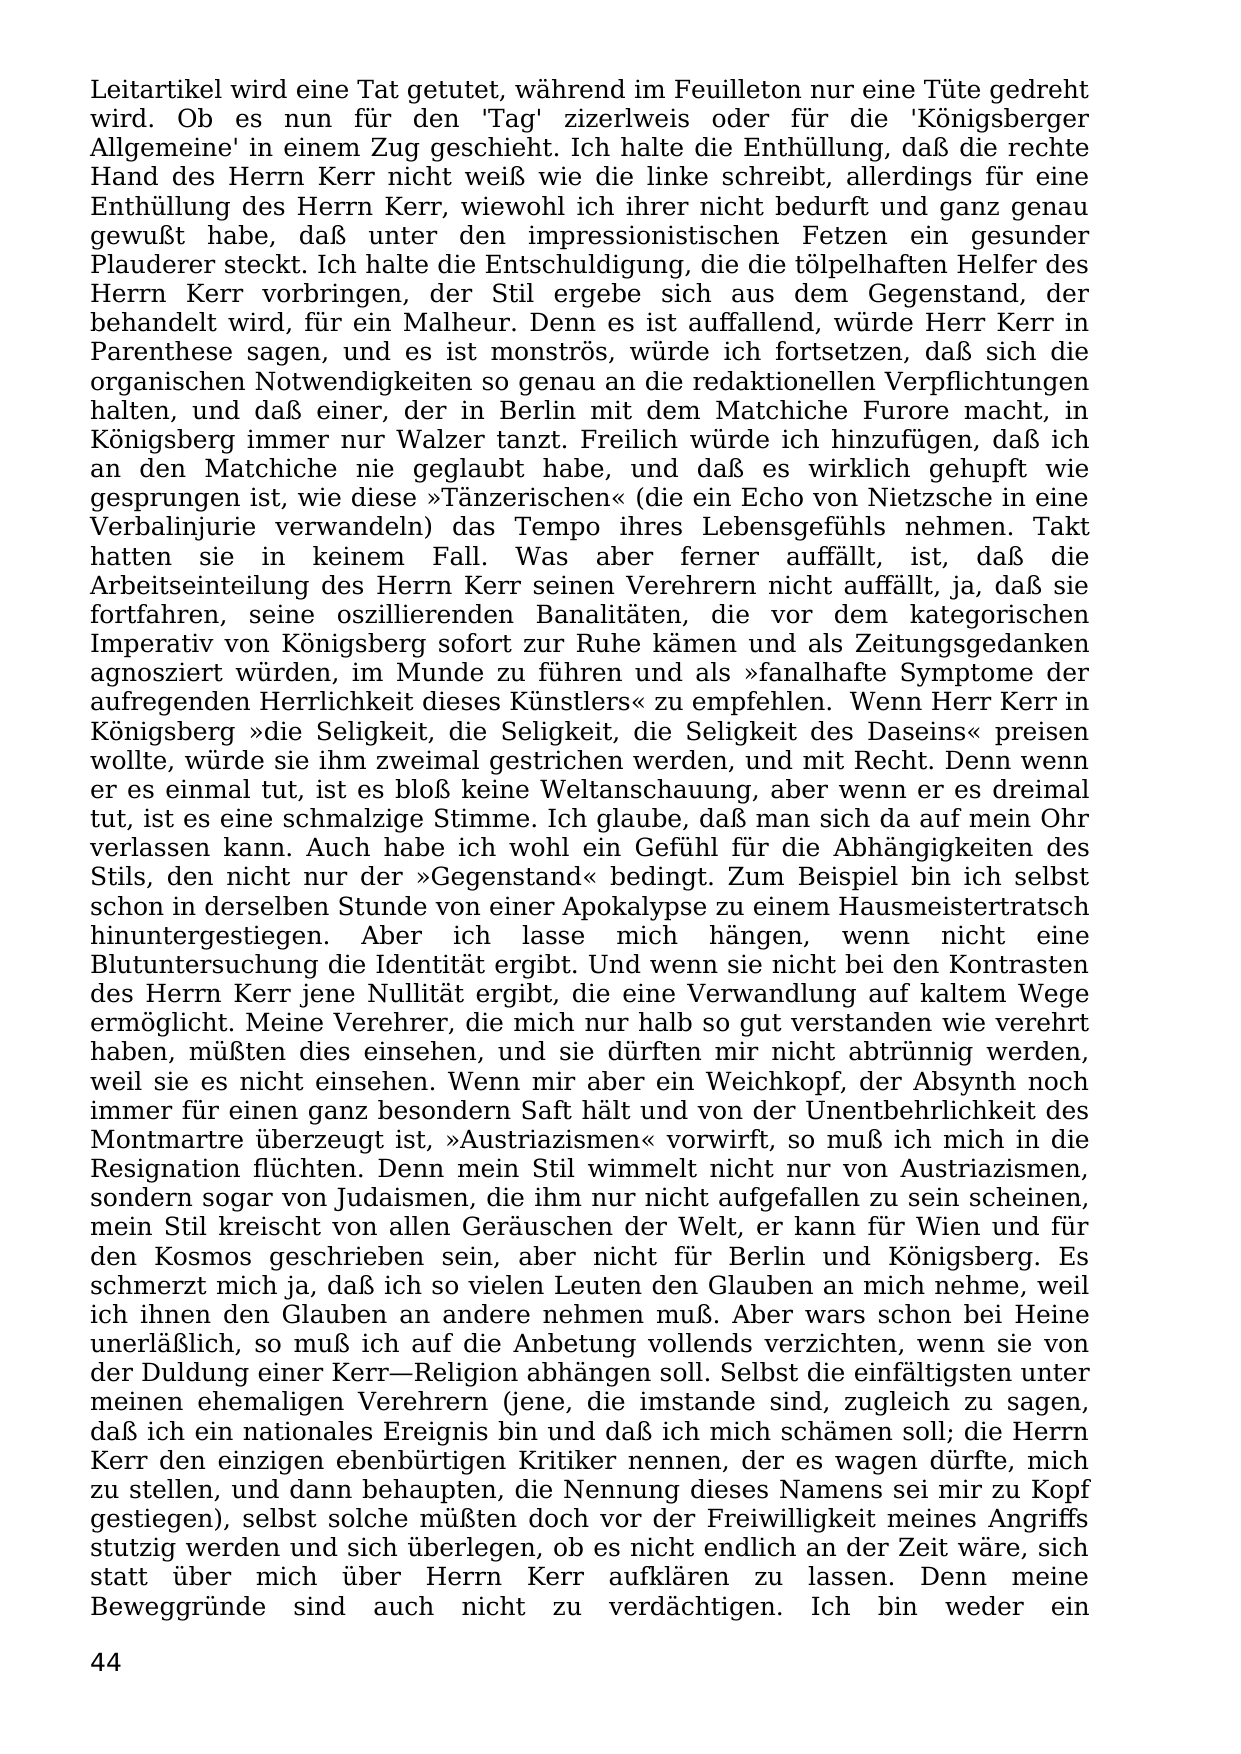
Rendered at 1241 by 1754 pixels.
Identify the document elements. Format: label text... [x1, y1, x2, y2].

text Leitartikel wird eine Tat getutet, während im Feuilleton nur eine Tüte gedreht wird. Ob es nun für den 'Tag' zizerlweis oder für die 'Königsberger Allgemeine' in einem Zug geschieht. Ich halte die Enthüllung, daß die rechte Hand des Herrn Kerr nicht weiß wie die linke schreibt, allerdings für eine Enthüllung des Herrn Kerr, wiewohl ich ihrer nicht bedurft und ganz genau gewußt habe, daß unter den impressionistischen Fetzen ein gesunder Plauderer steckt. Ich halte die Entschuldigung, die die tölpelhaften Helfer des Herrn Kerr vorbringen, der Stil ergebe sich aus dem Gegenstand, der behandelt wird, für ein Malheur. Denn es ist auffallend, würde Herr Kerr in Parenthese sagen, und es ist monströs, würde ich fortsetzen, daß sich die organischen Notwendigkeiten so genau an die redaktionellen Verpflichtungen halten, und daß einer, der in Berlin mit dem Matchiche Furore macht, in Königsberg immer nur Walzer tanzt. Freilich würde ich hinzufügen, daß ich an den Matchiche nie geglaubt habe, und daß es wirklich gehupft wie gesprungen ist, wie diese »Tänzerischen« (die ein Echo von Nietzsche in eine Verbalinjurie verwandeln) das Tempo ihres Lebensgefühls nehmen. Takt hatten sie in keinem Fall. Was aber ferner auffällt, ist, daß die Arbeitseinteilung des Herrn Kerr seinen Verehrern nicht auffällt, ja, daß sie fortfahren, seine oszillierenden Banalitäten, die vor dem kategorischen Imperativ von Königsberg sofort zur Ruhe kämen und als Zeitungsgedanken agnosziert würden, im Munde zu führen und als »fanalhafte Symptome der aufregenden Herrlichkeit dieses Künstlers« zu empfehlen. Wenn Herr Kerr in Königsberg »die Seligkeit, die Seligkeit, die Seligkeit des Daseins« preisen wollte, würde sie ihm zweimal gestrichen werden, und mit Recht. Denn wenn er es einmal tut, ist es bloß keine Weltanschauung, aber wenn er es dreimal tut, ist es eine schmalzige Stimme. Ich glaube, daß man sich da auf mein Ohr verlassen kann. Auch habe ich wohl ein Gefühl für die Abhängigkeiten des Stils, den nicht nur der »Gegenstand« bedingt. Zum Beispiel bin ich selbst schon in derselben Stunde von einer Apokalypse zu einem Hausmeistertratsch hinuntergestiegen. Aber ich lasse mich hängen, wenn nicht eine Blutuntersuchung die Identität ergibt. Und wenn sie nicht bei den Kontrasten des Herrn Kerr jene Nullität ergibt, die eine Verwandlung auf kaltem Wege ermöglicht. Meine Verehrer, die mich nur halb so gut verstanden wie verehrt haben, müßten dies einsehen, und sie dürften mir nicht abtrünnig werden, weil sie es nicht einsehen. Wenn mir aber ein Weichkopf, der Absynth noch immer für einen ganz besondern Saft hält und von der Unentbehrlichkeit des Montmartre überzeugt ist, »Austriazismen« vorwirft, so muß ich mich in die Resignation flüchten. Denn mein Stil wimmelt nicht nur von Austriazismen, sondern sogar von Judaismen, die ihm nur nicht aufgefallen zu sein scheinen, mein Stil kreischt von allen Geräuschen der Welt, er kann für Wien und für den Kosmos geschrieben sein, aber nicht für Berlin und Königsberg. Es schmerzt mich ja, daß ich so vielen Leuten den Glauben an mich nehme, weil ich ihnen den Glauben an andere nehmen muß. Aber wars schon bei Heine unerläßlich, so muß ich auf die Anbetung vollends verzichten, wenn sie von der Duldung einer Kerr—Religion abhängen soll. Selbst die einfältigsten unter meinen ehemaligen Verehrern (jene, die imstande sind, zugleich zu sagen, daß ich ein nationales Ereignis bin und daß ich mich schämen soll; die Herrn Kerr den einzigen ebenbürtigen Kritiker nennen, der es wagen dürfte, mich zu stellen, und dann behaupten, die Nennung dieses Namens sei mir zu Kopf gestiegen), selbst solche müßten doch vor der Freiwilligkeit meines Angriffs stutzig werden und sich überlegen, ob es nicht endlich an der Zeit wäre, sich statt über mich über Herrn Kerr aufklären zu lassen. Denn meine Beweggründe sind auch nicht zu verdächtigen. Ich bin weder ein [90, 75, 1091, 1621]
